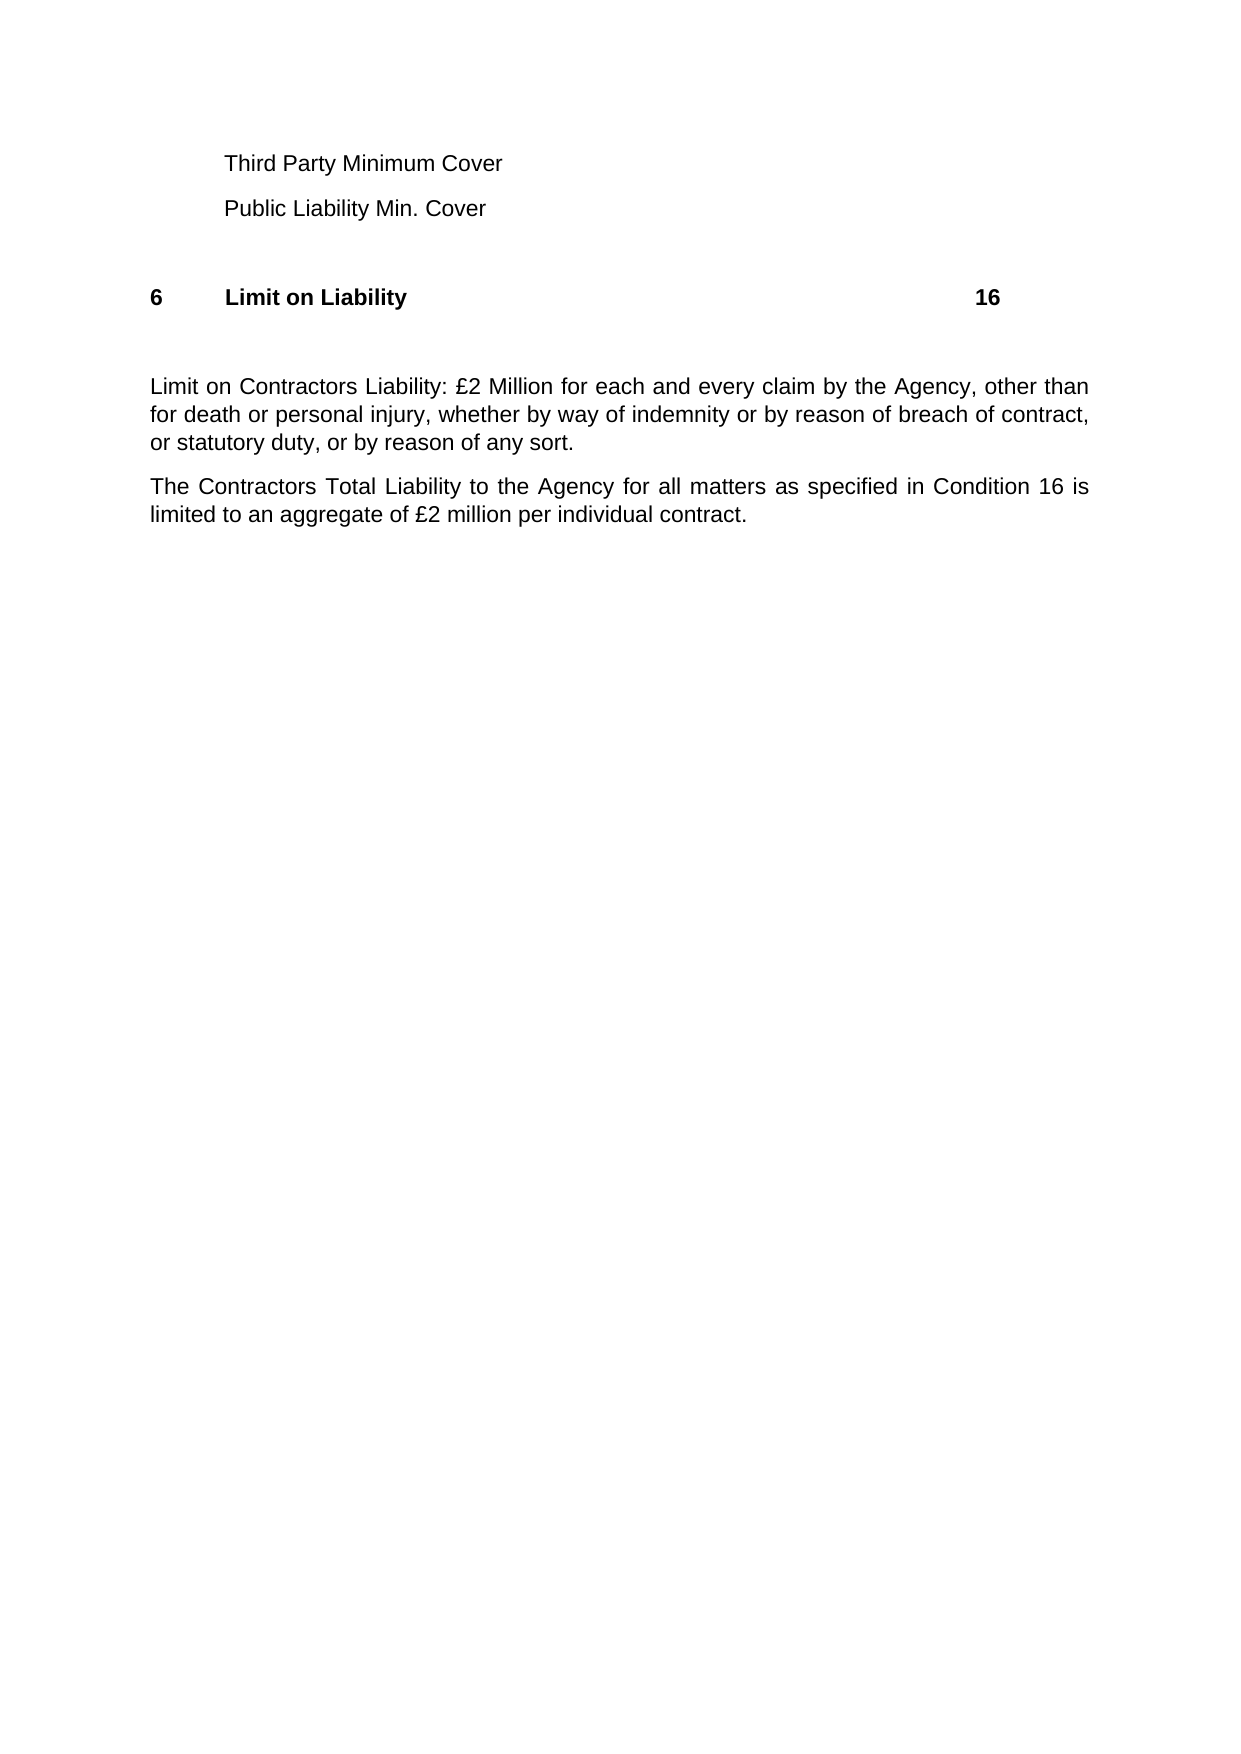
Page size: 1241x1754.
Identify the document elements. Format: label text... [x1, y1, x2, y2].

text Third Party Minimum Cover [224, 150, 1090, 176]
text 6 Limit on Liability 16 [150, 284, 1090, 310]
text Limit on Contractors Liability: £2 Million for each and every claim by the Agency, other than for death or personal injury, whether by way of indemnity or by reason of breach of contract, or statutory duty, or by reason of any sort. [150, 373, 1090, 455]
text Public Liability Min. Cover [224, 194, 1090, 221]
text The Contractors Total Liability to the Agency for all matters as specified in Condition 16 is limited to an aggregate of £2 million per individual contract. [150, 473, 1090, 528]
